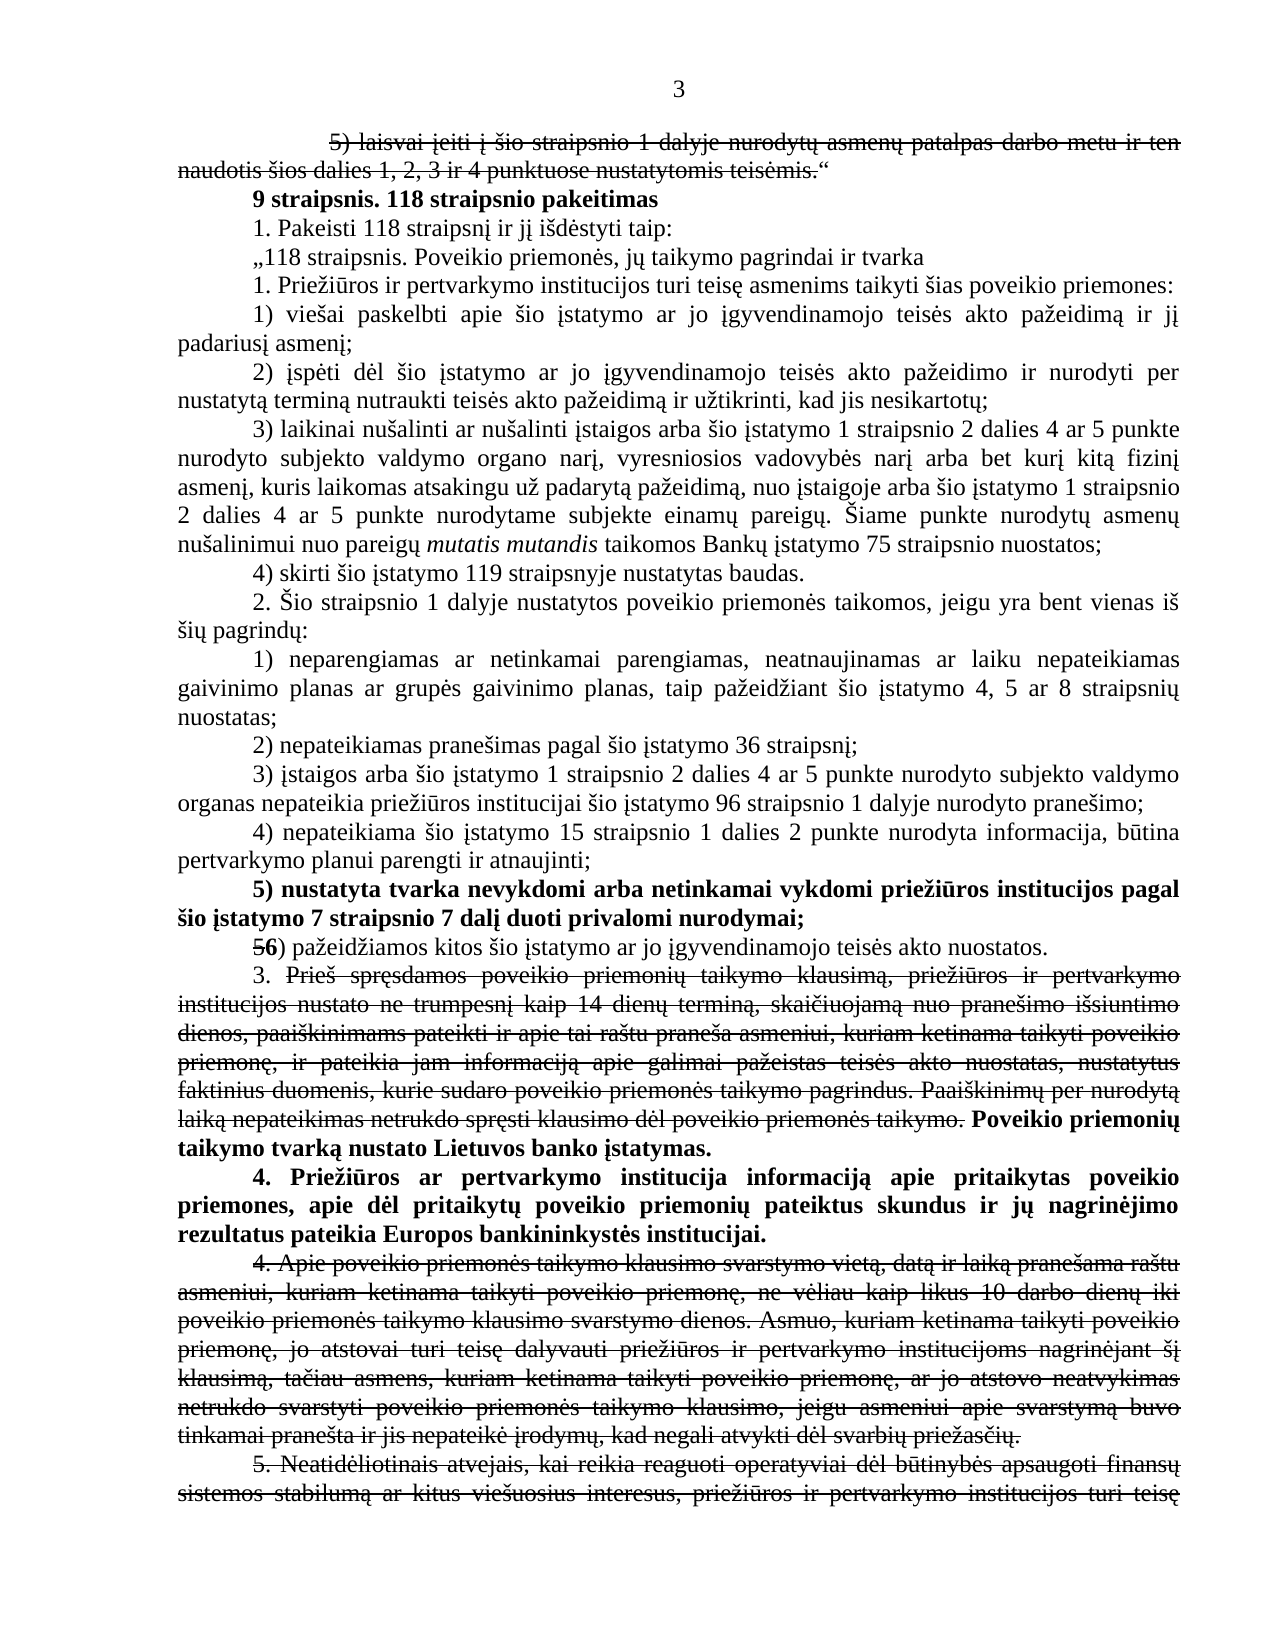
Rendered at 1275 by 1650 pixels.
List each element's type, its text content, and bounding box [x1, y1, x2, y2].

text 2) įspėti dėl šio įstatymo ar jo įgyvendinamojo teisės akto pažeidimo ir nurodyti per nustatytą terminą nutraukti teisės akto pažeidimą ir užtikrinti, kad jis nesikartotų; [177, 357, 1181, 414]
text 1) viešai paskelbti apie šio įstatymo ar jo įgyvendinamojo teisės akto pažeidimą ir jį padariusį asmenį; [177, 299, 1181, 357]
text 5) laisvai įeiti į šio straipsnio 1 dalyje nurodytų asmenų patalpas darbo metu ir ten naudotis šios dalies 1, 2, 3 ir 4 punktuose nustatytomis teisėmis.“ [177, 127, 1181, 184]
text 4. Apie poveikio priemonės taikymo klausimo svarstymo vietą, datą ir laiką pranešama raštu asmeniui, kuriam ketinama taikyti poveikio priemonę, ne vėliau kaip likus 10 darbo dienų iki poveikio priemonės taikymo klausimo svarstymo dienos. Asmuo, kuriam ketinama taikyti poveikio priemonę, jo atstovai turi teisę dalyvauti priežiūros ir pertvarkymo institucijoms nagrinėjant šį klausimą, tačiau asmens, kuriam ketinama taikyti poveikio priemonę, ar jo atstovo neatvykimas netrukdo svarstyti poveikio priemonės taikymo klausimo, jeigu asmeniui apie svarstymą buvo tinkamai pranešta ir jis nepateikė įrodymų, kad negali atvykti dėl svarbių priežasčių. [177, 1408, 1181, 1449]
text 4. Apie poveikio priemonės taikymo klausimo svarstymo vietą, datą ir laiką pranešama raštu asmeniui, kuriam ketinama taikyti poveikio priemonę, ne vėliau kaip likus 10 darbo dienų iki poveikio priemonės taikymo klausimo svarstymo dienos. Asmuo, kuriam ketinama taikyti poveikio priemonę, jo atstovai turi teisę dalyvauti priežiūros ir pertvarkymo institucijoms nagrinėjant šį klausimą, tačiau asmens, kuriam ketinama taikyti poveikio priemonę, ar jo atstovo neatvykimas netrukdo svarstyti poveikio priemonės taikymo klausimo, jeigu asmeniui apie svarstymą buvo tinkamai pranešta ir jis nepateikė įrodymų, kad negali atvykti dėl svarbių priežasčių. [177, 1351, 1181, 1407]
text 1. Priežiūros ir pertvarkymo institucijos turi teisę asmenims taikyti šias poveikio priemones: [177, 270, 1181, 299]
text 1) neparengiamas ar netinkamai parengiamas, neatnaujinamas ar laiku nepateikiamas gaivinimo planas ar grupės gaivinimo planas, taip pažeidžiant šio įstatymo 4, 5 ar 8 straipsnių nuostatas; [177, 644, 1181, 730]
text 4) skirti šio įstatymo 119 straipsnyje nustatytas baudas. [177, 558, 1181, 587]
text „118 straipsnis. Poveikio priemonės, jų taikymo pagrindai ir tvarka [177, 242, 1181, 270]
text 4. Apie poveikio priemonės taikymo klausimo svarstymo vietą, datą ir laiką pranešama raštu asmeniui, kuriam ketinama taikyti poveikio priemonę, ne vėliau kaip likus 10 darbo dienų iki poveikio priemonės taikymo klausimo svarstymo dienos. Asmuo, kuriam ketinama taikyti poveikio priemonę, jo atstovai turi teisę dalyvauti priežiūros ir pertvarkymo institucijoms nagrinėjant šį klausimą, tačiau asmens, kuriam ketinama taikyti poveikio priemonę, ar jo atstovo neatvykimas netrukdo svarstyti poveikio priemonės taikymo klausimo, jeigu asmeniui apie svarstymą buvo tinkamai pranešta ir jis nepateikė įrodymų, kad negali atvykti dėl svarbių priežasčių. [177, 1248, 1181, 1350]
text 4) nepateikiama šio įstatymo 15 straipsnio 1 dalies 2 punkte nurodyta informacija, būtina pertvarkymo planui parengti ir atnaujinti; [177, 817, 1181, 874]
text 1. Pakeisti 118 straipsnį ir jį išdėstyti taip: [177, 213, 1181, 242]
text 5) nustatyta tvarka nevykdomi arba netinkamai vykdomi priežiūros institucijos pagal šio įstatymo 7 straipsnio 7 dalį duoti privalomi nurodymai; [177, 874, 1181, 932]
text 5. Neatidėliotinais atvejais, kai reikia reaguoti operatyviai dėl būtinybės apsaugoti finansų sistemos stabilumą ar kitus viešuosius interesus, priežiūros ir pertvarkymo institucijos turi teisę spręsti klausimą dėl poveikio priemonės taikymo, neatsižvelgdamos į šio straipsnio 3 ir 4 dalių nuostatas. Asmuo, kuriam, neatsižvelgiant į šio straipsnio 3 ir 4 dalių nuostatas, pritaikyta poveikio priemonė, turi teisę per 14 dienų nuo sprendimo dėl poveikio priemonės gavimo dienos raštu pateikti argumentuotus paaiškinimus, kad nebuvo pagrindo taikyti poveikio priemonės. Priežiūros institucija ir pertvarkymo institucija per 30 dienų nuo paaiškinimų gavimo dienos priima sprendimą dėl paskirtos poveikio priemonės atšaukimo (neatšaukimo). [177, 1449, 1181, 1507]
text 3) laikinai nušalinti ar nušalinti įstaigos arba šio įstatymo 1 straipsnio 2 dalies 4 ar 5 punkte nurodyto subjekto valdymo organo narį, vyresniosios vadovybės narį arba bet kurį kitą fizinį asmenį, kuris laikomas atsakingu už padarytą pažeidimą, nuo įstaigoje arba šio įstatymo 1 straipsnio 2 dalies 4 ar 5 punkte nurodytame subjekte einamų pareigų. Šiame punkte nurodytų asmenų nušalinimui nuo pareigų mutatis mutandis taikomos Bankų įstatymo 75 straipsnio nuostatos; [177, 414, 1181, 558]
text 3. Prieš spręsdamos poveikio priemonių taikymo klausimą, priežiūros ir pertvarkymo institucijos nustato ne trumpesnį kaip 14 dienų terminą, skaičiuojamą nuo pranešimo išsiuntimo dienos, paaiškinimams pateikti ir apie tai raštu praneša asmeniui, kuriam ketinama taikyti poveikio priemonę, ir pateikia jam informaciją apie galimai pažeistas teisės akto nuostatas, nustatytus faktinius duomenis, kurie sudaro poveikio priemonės taikymo pagrindus. Paaiškinimų per nurodytą laiką nepateikimas netrukdo spręsti klausimo dėl poveikio priemonės taikymo. Poveikio priemonių taikymo tvarką nustato Lietuvos banko įstatymas. [177, 960, 1181, 1162]
text 9 straipsnis. 118 straipsnio pakeitimas [177, 184, 1181, 213]
text 3) įstaigos arba šio įstatymo 1 straipsnio 2 dalies 4 ar 5 punkte nurodyto subjekto valdymo organas nepateikia priežiūros institucijai šio įstatymo 96 straipsnio 1 dalyje nurodyto pranešimo; [177, 759, 1181, 817]
text 2) nepateikiamas pranešimas pagal šio įstatymo 36 straipsnį; [177, 730, 1181, 759]
text 4. Priežiūros ar pertvarkymo institucija informaciją apie pritaikytas poveikio priemones, apie dėl pritaikytų poveikio priemonių pateiktus skundus ir jų nagrinėjimo rezultatus pateikia Europos bankininkystės institucijai. [177, 1162, 1181, 1248]
text 56) pažeidžiamos kitos šio įstatymo ar jo įgyvendinamojo teisės akto nuostatos. [177, 932, 1181, 960]
text 2. Šio straipsnio 1 dalyje nustatytos poveikio priemonės taikomos, jeigu yra bent vienas iš šių pagrindų: [177, 587, 1181, 644]
